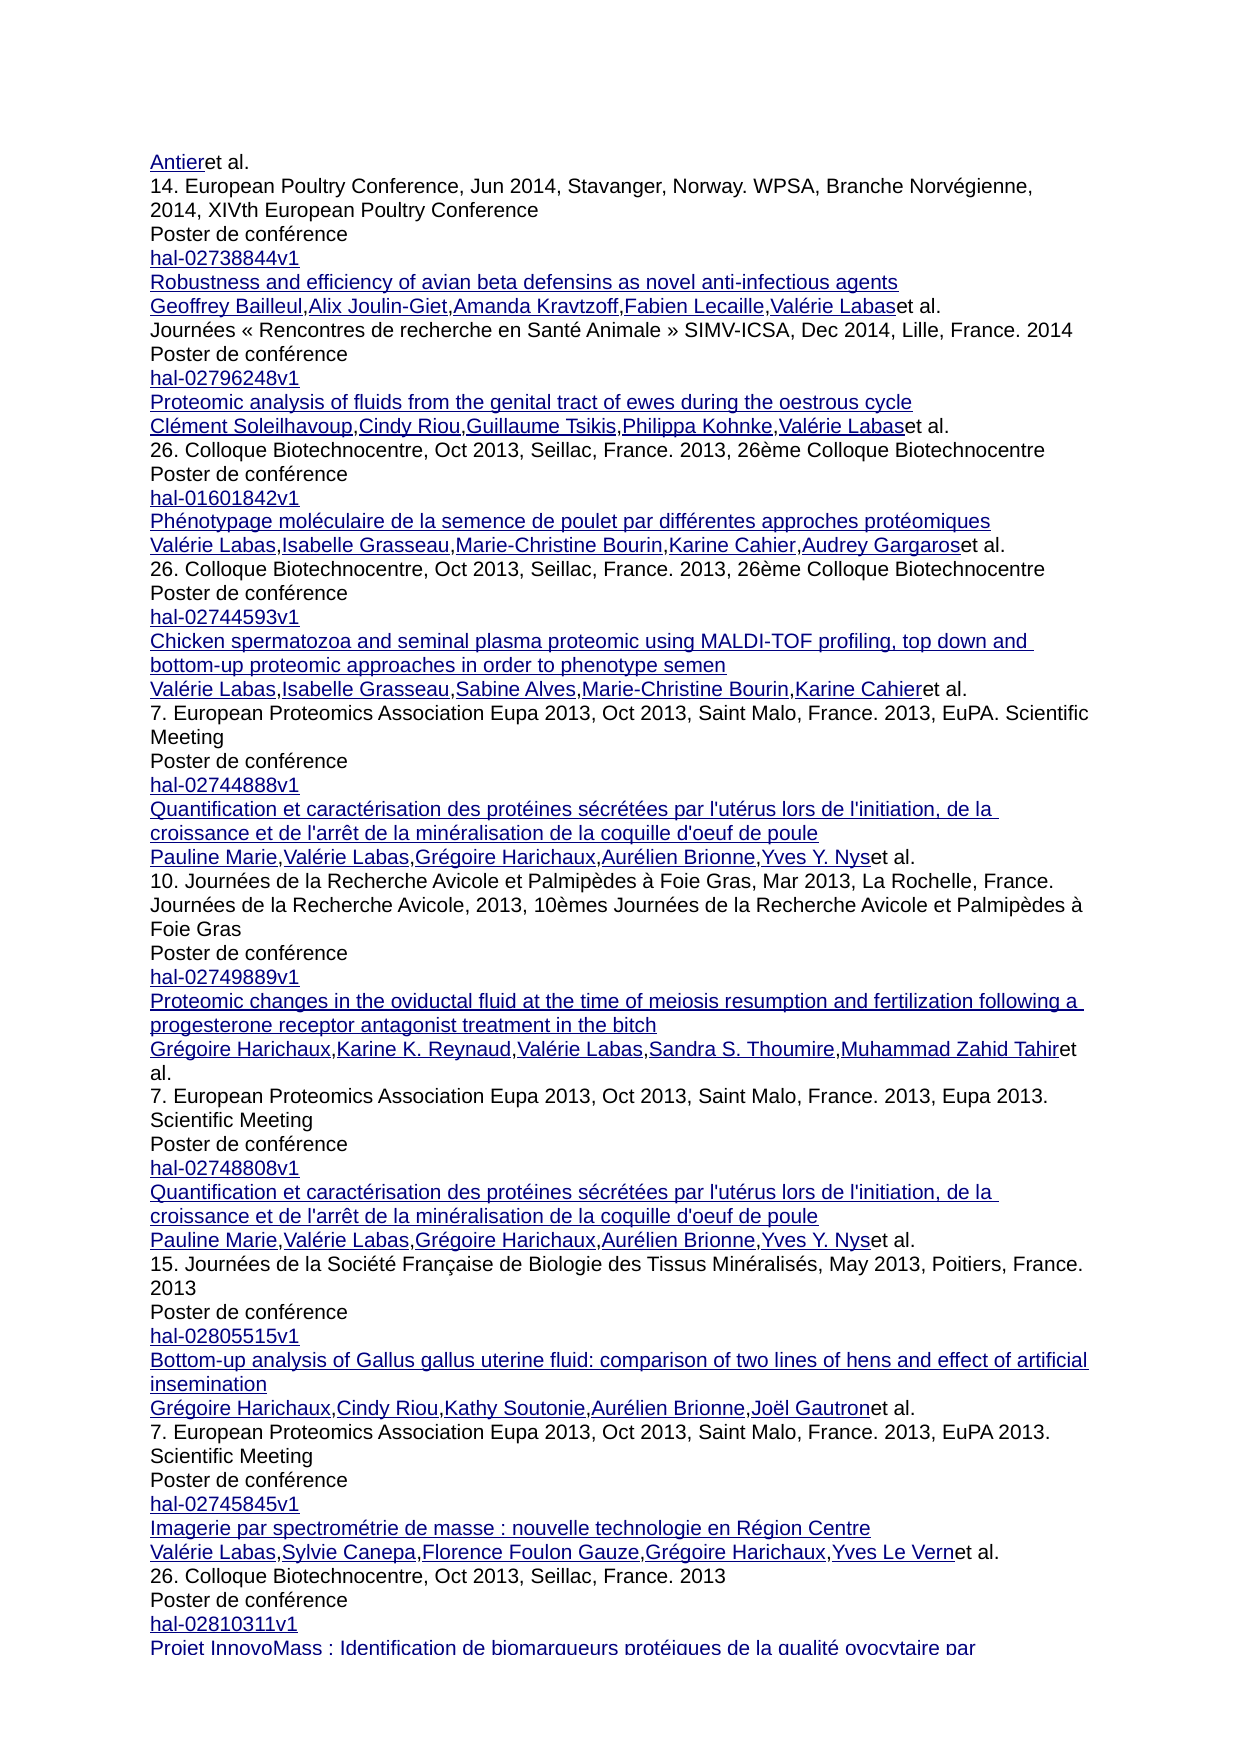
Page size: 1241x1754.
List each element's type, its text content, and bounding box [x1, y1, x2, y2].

table_cell Proteomic changes in the oviductal fluid at the time of meiosis resumption and fertilization following a progesterone receptor antagonist treatment in the bitch Grégoire Harichaux,Karine K. Reynaud,Valérie Labas,Sandra S. Thoumire,Muhammad Zahid Tahiret al. 7. European Proteomics Association Eupa 2013, Oct 2013, Saint Malo, France. 2013, Eupa 2013. Scientific Meeting Poster de conférence hal-02748808v1 [150, 989, 1090, 1180]
table_cell Antieret al. 14. European Poultry Conference, Jun 2014, Stavanger, Norway. WPSA, Branche Norvégienne, 2014, XIVth European Poultry Conference Poster de conférence hal-02738844v1 [150, 150, 1090, 270]
table_cell Projet InnovoMass : Identification de biomarqueurs protéiques de la qualité ovocytaire par [150, 1635, 1090, 1655]
table_cell Proteomic analysis of fluids from the genital tract of ewes during the oestrous cycle Clément Soleilhavoup,Cindy Riou,Guillaume Tsikis,Philippa Kohnke,Valérie Labaset al. 26. Colloque Biotechnocentre, Oct 2013, Seillac, France. 2013, 26ème Colloque Biotechnocentre Poster de conférence hal-01601842v1 [150, 390, 1090, 509]
table_cell Imagerie par spectrométrie de masse : nouvelle technologie en Région Centre Valérie Labas,Sylvie Canepa,Florence Foulon Gauze,Grégoire Harichaux,Yves Le Vernet al. 26. Colloque Biotechnocentre, Oct 2013, Seillac, France. 2013 Poster de conférence hal-02810311v1 [150, 1516, 1090, 1635]
table_cell Phénotypage moléculaire de la semence de poulet par différentes approches protéomiques Valérie Labas,Isabelle Grasseau,Marie-Christine Bourin,Karine Cahier,Audrey Gargaroset al. 26. Colloque Biotechnocentre, Oct 2013, Seillac, France. 2013, 26ème Colloque Biotechnocentre Poster de conférence hal-02744593v1 [150, 509, 1090, 629]
table_cell Robustness and efficiency of avian beta defensins as novel anti-infectious agents Geoffrey Bailleul,Alix Joulin-Giet,Amanda Kravtzoff,Fabien Lecaille,Valérie Labaset al. Journées « Rencontres de recherche en Santé Animale » SIMV-ICSA, Dec 2014, Lille, France. 2014 Poster de conférence hal-02796248v1 [150, 270, 1090, 389]
table_cell Quantification et caractérisation des protéines sécrétées par l'utérus lors de l'initiation, de la croissance et de l'arrêt de la minéralisation de la coquille d'oeuf de poule Pauline Marie,Valérie Labas,Grégoire Harichaux,Aurélien Brionne,Yves Y. Nyset al. 15. Journées de la Société Française de Biologie des Tissus Minéralisés, May 2013, Poitiers, France. 2013 Poster de conférence hal-02805515v1 [150, 1180, 1090, 1348]
table_cell Chicken spermatozoa and seminal plasma proteomic using MALDI-TOF profiling, top down and bottom-up proteomic approaches in order to phenotype semen Valérie Labas,Isabelle Grasseau,Sabine Alves,Marie-Christine Bourin,Karine Cahieret al. 7. European Proteomics Association Eupa 2013, Oct 2013, Saint Malo, France. 2013, EuPA. Scientific Meeting Poster de conférence hal-02744888v1 [150, 629, 1090, 797]
table_cell Quantification et caractérisation des protéines sécrétées par l'utérus lors de l'initiation, de la croissance et de l'arrêt de la minéralisation de la coquille d'oeuf de poule Pauline Marie,Valérie Labas,Grégoire Harichaux,Aurélien Brionne,Yves Y. Nyset al. 10. Journées de la Recherche Avicole et Palmipèdes à Foie Gras, Mar 2013, La Rochelle, France. Journées de la Recherche Avicole, 2013, 10èmes Journées de la Recherche Avicole et Palmipèdes à Foie Gras Poster de conférence hal-02749889v1 [150, 797, 1090, 988]
table_cell Bottom-up analysis of Gallus gallus uterine fluid: comparison of two lines of hens and effect of artificial insemination Grégoire Harichaux,Cindy Riou,Kathy Soutonie,Aurélien Brionne,Joël Gautronet al. 7. European Proteomics Association Eupa 2013, Oct 2013, Saint Malo, France. 2013, EuPA 2013. Scientific Meeting Poster de conférence hal-02745845v1 [150, 1348, 1090, 1516]
